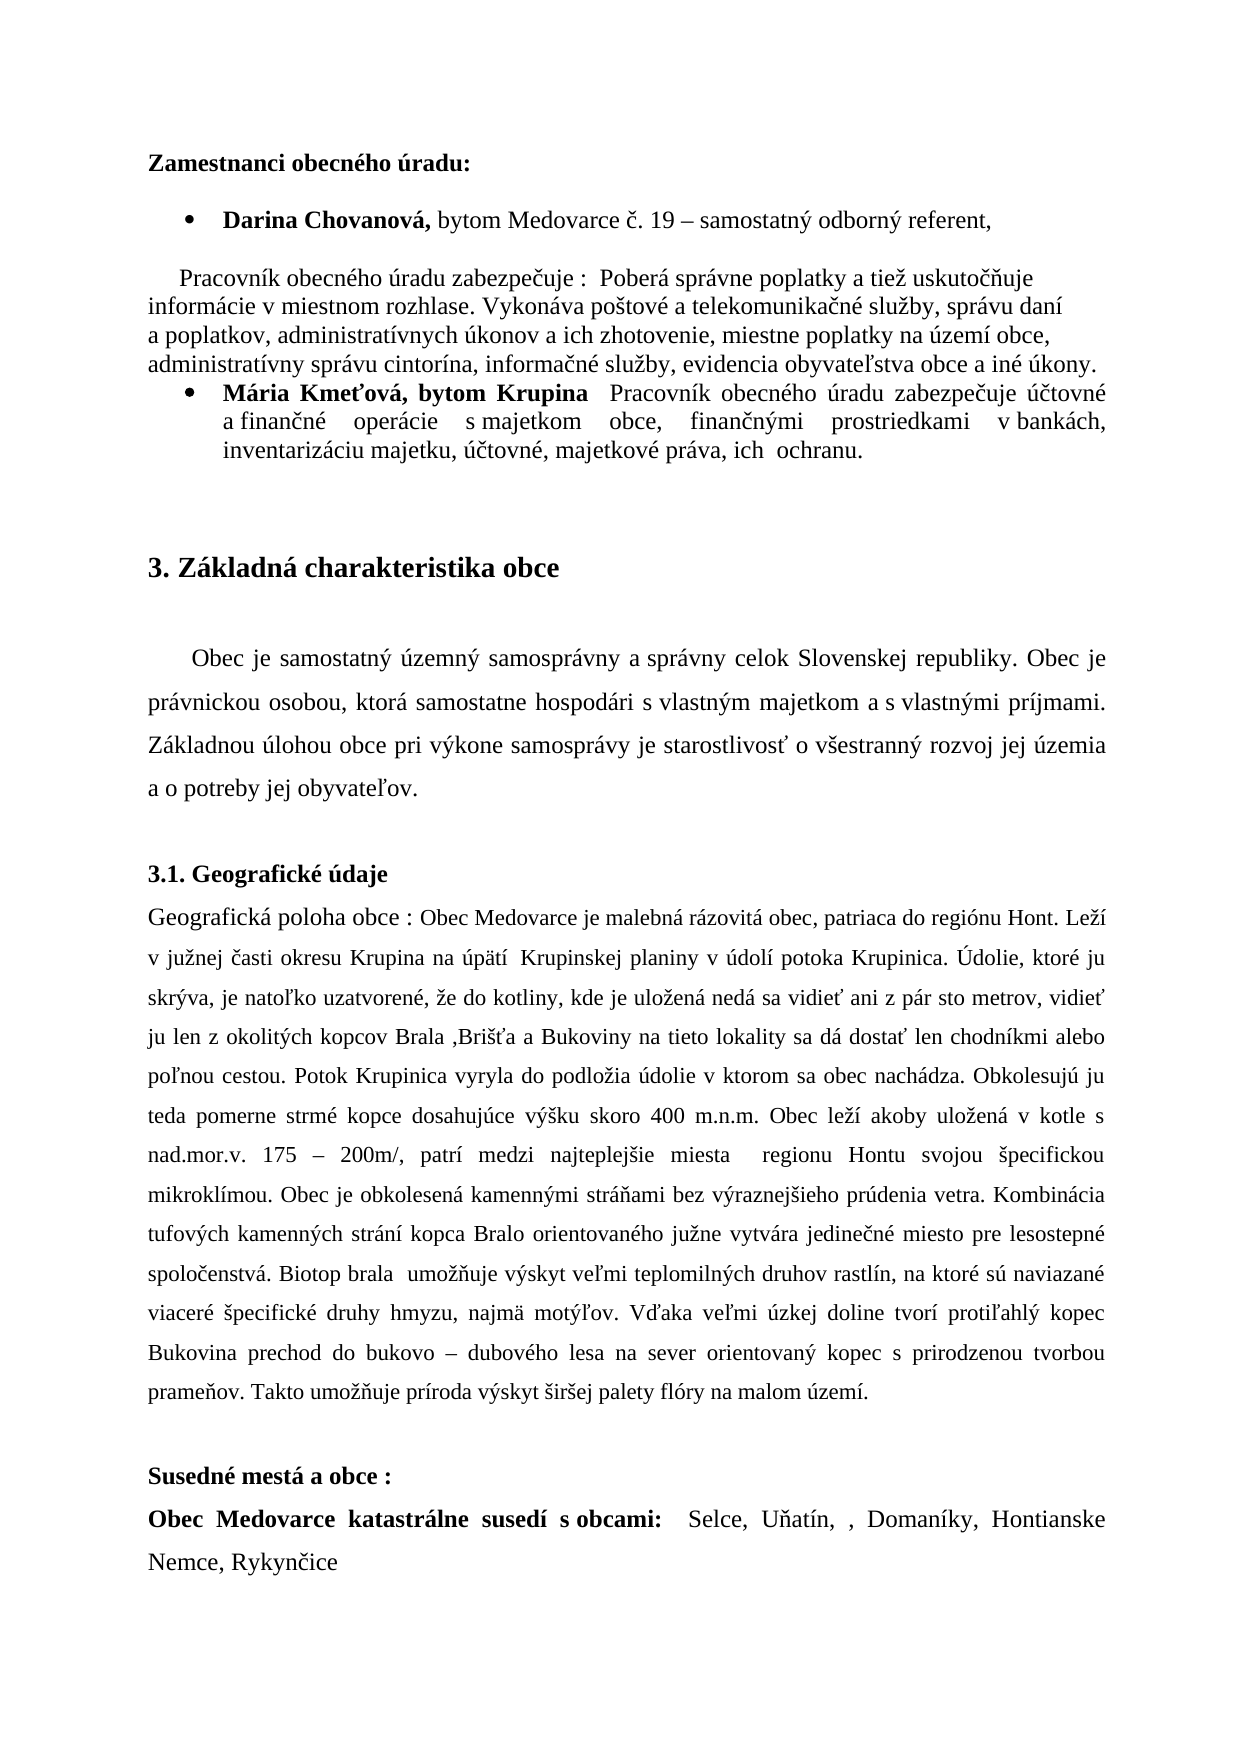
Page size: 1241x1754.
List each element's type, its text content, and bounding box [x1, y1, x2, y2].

text Obec je samostatný územný samosprávny a správny celok Slovenskej republiky. Obec je právnickou osobou, ktorá samostatne hospodári s vlastným majetkom a s vlastnými príjmami. Základnou úlohou obce pri výkone samosprávy je starostlivosť o všestranný rozvoj jej územia a o potreby jej obyvateľov. [148, 643, 1106, 802]
list Darina Chovanová, bytom Medovarce č. 19 – samostatný odborný referent, [185, 205, 1106, 234]
text Pracovník obecného úradu zabezpečuje : Poberá správne poplatky a tiež uskutočňuje informácie v miestnom rozhlase. Vykonáva poštové a telekomunikačné služby, správu daní a poplatkov, administratívnych úkonov a ich zhotovenie, miestne poplatky na území obce, administratívny správu cintorína, informačné služby, evidencia obyvateľstva obce a iné úkony. [148, 263, 1106, 378]
list Základná charakteristika obce [148, 550, 1106, 584]
text Susedné mestá a obce : [148, 1461, 1106, 1490]
text Obec Medovarce katastrálne susedí s obcami: Selce, Uňatín, , Domaníky, Hontianske Nemce, Rykynčice [148, 1504, 1106, 1576]
text Zamestnanci obecného úradu: [148, 148, 1106, 176]
text 3.1. Geografické údaje [148, 859, 1106, 888]
text Geografická poloha obce : Obec Medovarce je malebná rázovitá obec, patriaca do regiónu Hont. Leží v južnej časti okresu Krupina na úpätí Krupinskej planiny v údolí potoka Krupinica. Údolie, ktoré ju skrýva, je natoľko uzatvorené, že do kotliny, kde je uložená nedá sa vidieť ani z pár sto metrov, vidieť ju len z okolitých kopcov Brala ,Brišťa a Bukoviny na tieto lokality sa dá dostať len chodníkmi alebo poľnou cestou. Potok Krupinica vyryla do podložia údolie v ktorom sa obec nachádza. Obkolesujú ju teda pomerne strmé kopce dosahujúce výšku skoro 400 m.n.m. Obec leží akoby uložená v kotle s nad.mor.v. 175 – 200m/, patrí medzi najteplejšie miesta regionu Hontu svojou špecifickou mikroklímou. Obec je obkolesená kamennými stráňami bez výraznejšieho prúdenia vetra. Kombinácia tufových kamenných strání kopca Bralo orientovaného južne vytvára jedinečné miesto pre lesostepné spoločenstvá. Biotop brala umožňuje výskyt veľmi teplomilných druhov rastlín, na ktoré sú naviazané viaceré špecifické druhy hmyzu, najmä motýľov. Vďaka veľmi úzkej doline tvorí protiľahlý kopec Bukovina prechod do bukovo – dubového lesa na sever orientovaný kopec s prirodzenou tvorbou prameňov. Takto umožňuje príroda výskyt širšej palety flóry na malom území. [148, 902, 1106, 1405]
list Mária Kmeťová, bytom Krupina Pracovník obecného úradu zabezpečuje účtovné a finančné operácie s majetkom obce, finančnými prostriedkami v bankách, inventarizáciu majetku, účtovné, majetkové práva, ich ochranu. [185, 378, 1106, 464]
